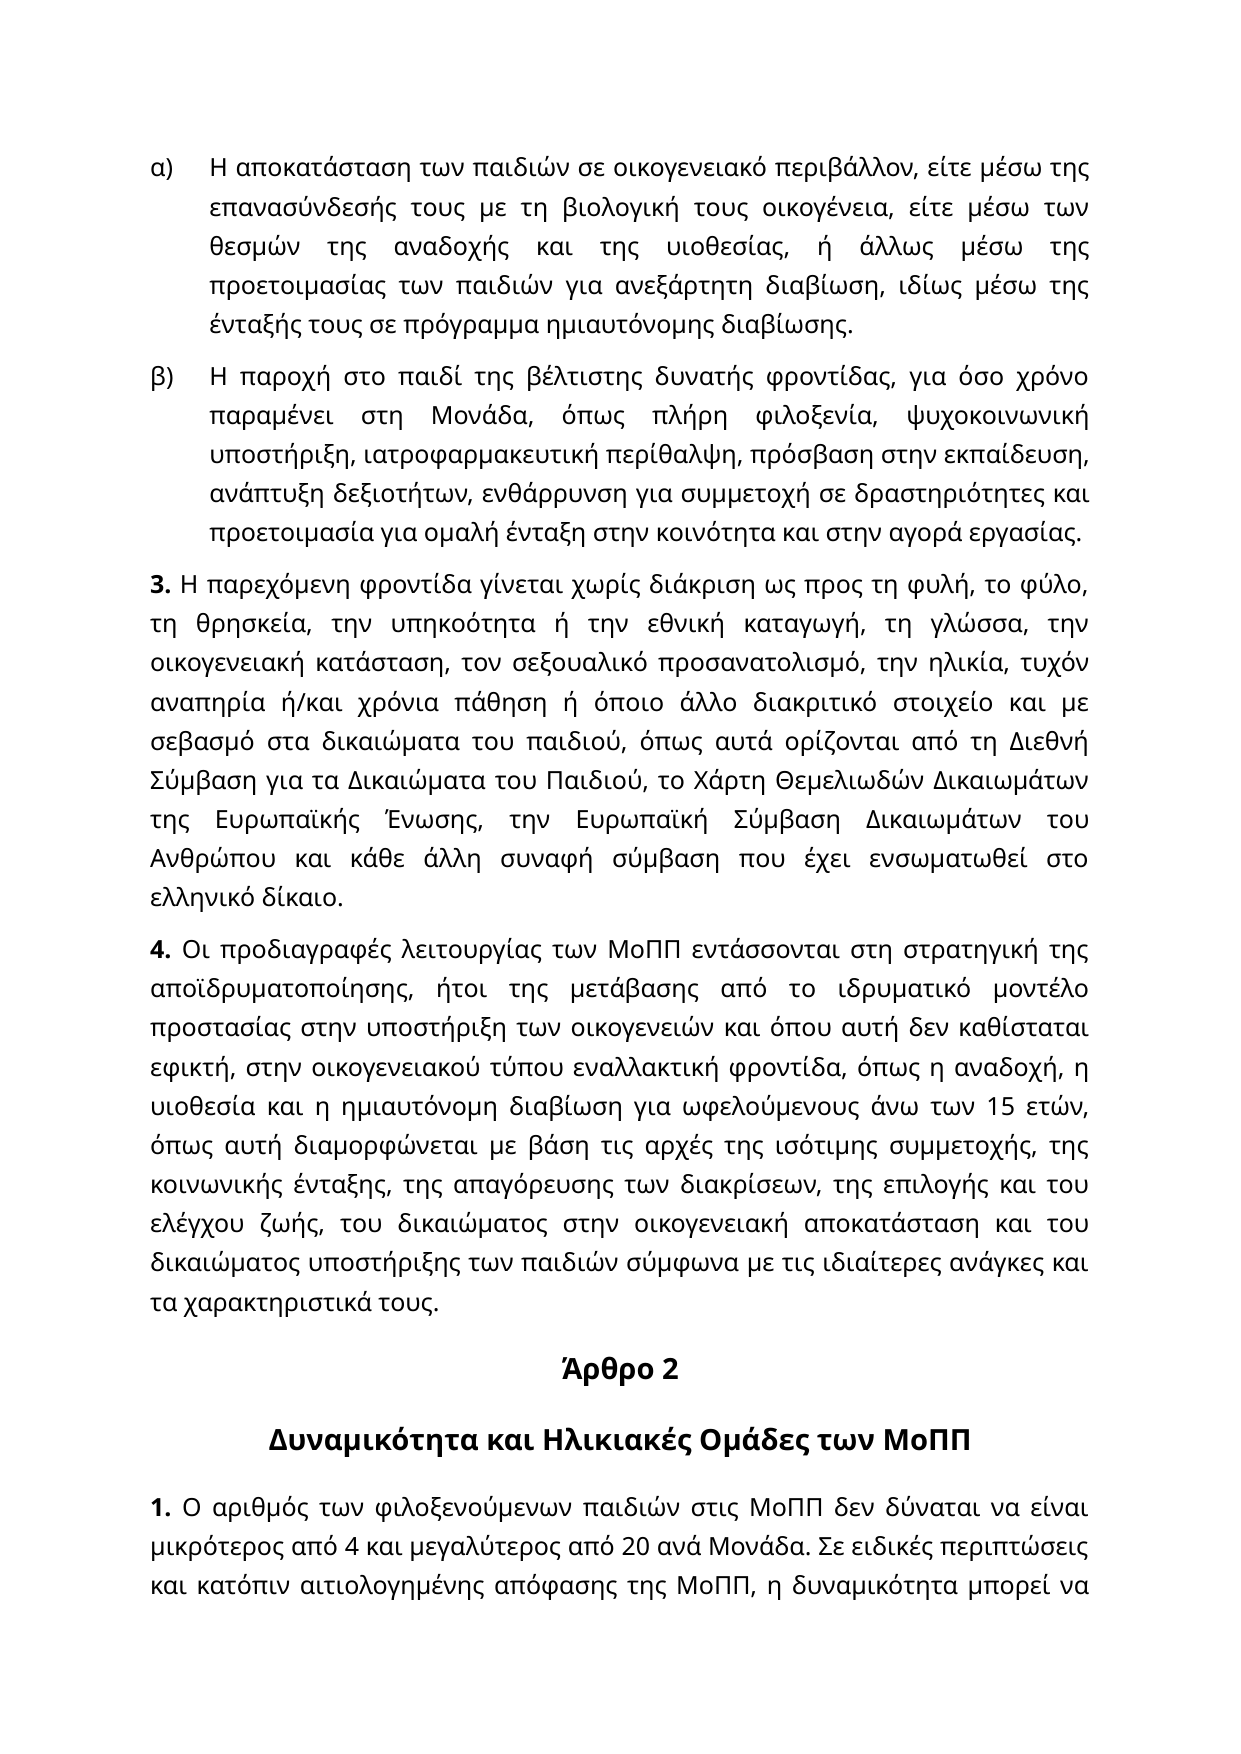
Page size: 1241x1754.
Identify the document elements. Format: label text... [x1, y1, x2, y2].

text 1. Ο αριθμός των φιλοξενούμενων παιδιών στις ΜοΠΠ δεν δύναται να είναι μικρότερος από 4 και μεγαλύτερος από 20 ανά Μονάδα. Σε ειδικές περιπτώσεις και κατόπιν αιτιολογημένης απόφασης της ΜοΠΠ, η δυναμικότητα μπορεί να [150, 1489, 1090, 1602]
subtitle Άρθρο 2 [150, 1348, 1090, 1388]
list α) Η αποκατάσταση των παιδιών σε οικογενειακό περιβάλλον, είτε μέσω της επανασύνδεσής τους με τη βιολογική τους οικογένεια, είτε μέσω των θεσμών της αναδοχής και της υιοθεσίας, ή άλλως μέσω της προετοιμασίας των παιδιών για ανεξάρτητη διαβίωση, ιδίως μέσω της ένταξής τους σε πρόγραμμα ημιαυτόνομης διαβίωσης. [150, 150, 1090, 341]
text 3. Η παρεχόμενη φροντίδα γίνεται χωρίς διάκριση ως προς τη φυλή, το φύλο, τη θρησκεία, την υπηκοότητα ή την εθνική καταγωγή, τη γλώσσα, την οικογενειακή κατάσταση, τον σεξουαλικό προσανατολισμό, την ηλικία, τυχόν αναπηρία ή/και χρόνια πάθηση ή όποιο άλλο διακριτικό στοιχείο και με σεβασμό στα δικαιώματα του παιδιού, όπως αυτά ορίζονται από τη Διεθνή Σύμβαση για τα Δικαιώματα του Παιδιού, το Χάρτη Θεμελιωδών Δικαιωμάτων της Ευρωπαϊκής Ένωσης, την Ευρωπαϊκή Σύμβαση Δικαιωμάτων του Ανθρώπου και κάθε άλλη συναφή σύμβαση που έχει ενσωματωθεί στο ελληνικό δίκαιο. [150, 567, 1090, 914]
subtitle Δυναμικότητα και Ηλικιακές Ομάδες των ΜοΠΠ [150, 1419, 1090, 1459]
list β) Η παροχή στο παιδί της βέλτιστης δυνατής φροντίδας, για όσο χρόνο παραμένει στη Μονάδα, όπως πλήρη φιλοξενία, ψυχοκοινωνική υποστήριξη, ιατροφαρμακευτική περίθαλψη, πρόσβαση στην εκπαίδευση, ανάπτυξη δεξιοτήτων, ενθάρρυνση για συμμετοχή σε δραστηριότητες και προετοιμασία για ομαλή ένταξη στην κοινότητα και στην αγορά εργασίας. [150, 358, 1090, 549]
text 4. Οι προδιαγραφές λειτουργίας των ΜοΠΠ εντάσσονται στη στρατηγική της αποϊδρυματοποίησης, ήτοι της μετάβασης από το ιδρυματικό μοντέλο προστασίας στην υποστήριξη των οικογενειών και όπου αυτή δεν καθίσταται εφικτή, στην οικογενειακού τύπου εναλλακτική φροντίδα, όπως η αναδοχή, η υιοθεσία και η ημιαυτόνομη διαβίωση για ωφελούμενους άνω των 15 ετών, όπως αυτή διαμορφώνεται με βάση τις αρχές της ισότιμης συμμετοχής, της κοινωνικής ένταξης, της απαγόρευσης των διακρίσεων, της επιλογής και του ελέγχου ζωής, του δικαιώματος στην οικογενειακή αποκατάσταση και του δικαιώματος υποστήριξης των παιδιών σύμφωνα με τις ιδιαίτερες ανάγκες και τα χαρακτηριστικά τους. [150, 932, 1090, 1318]
